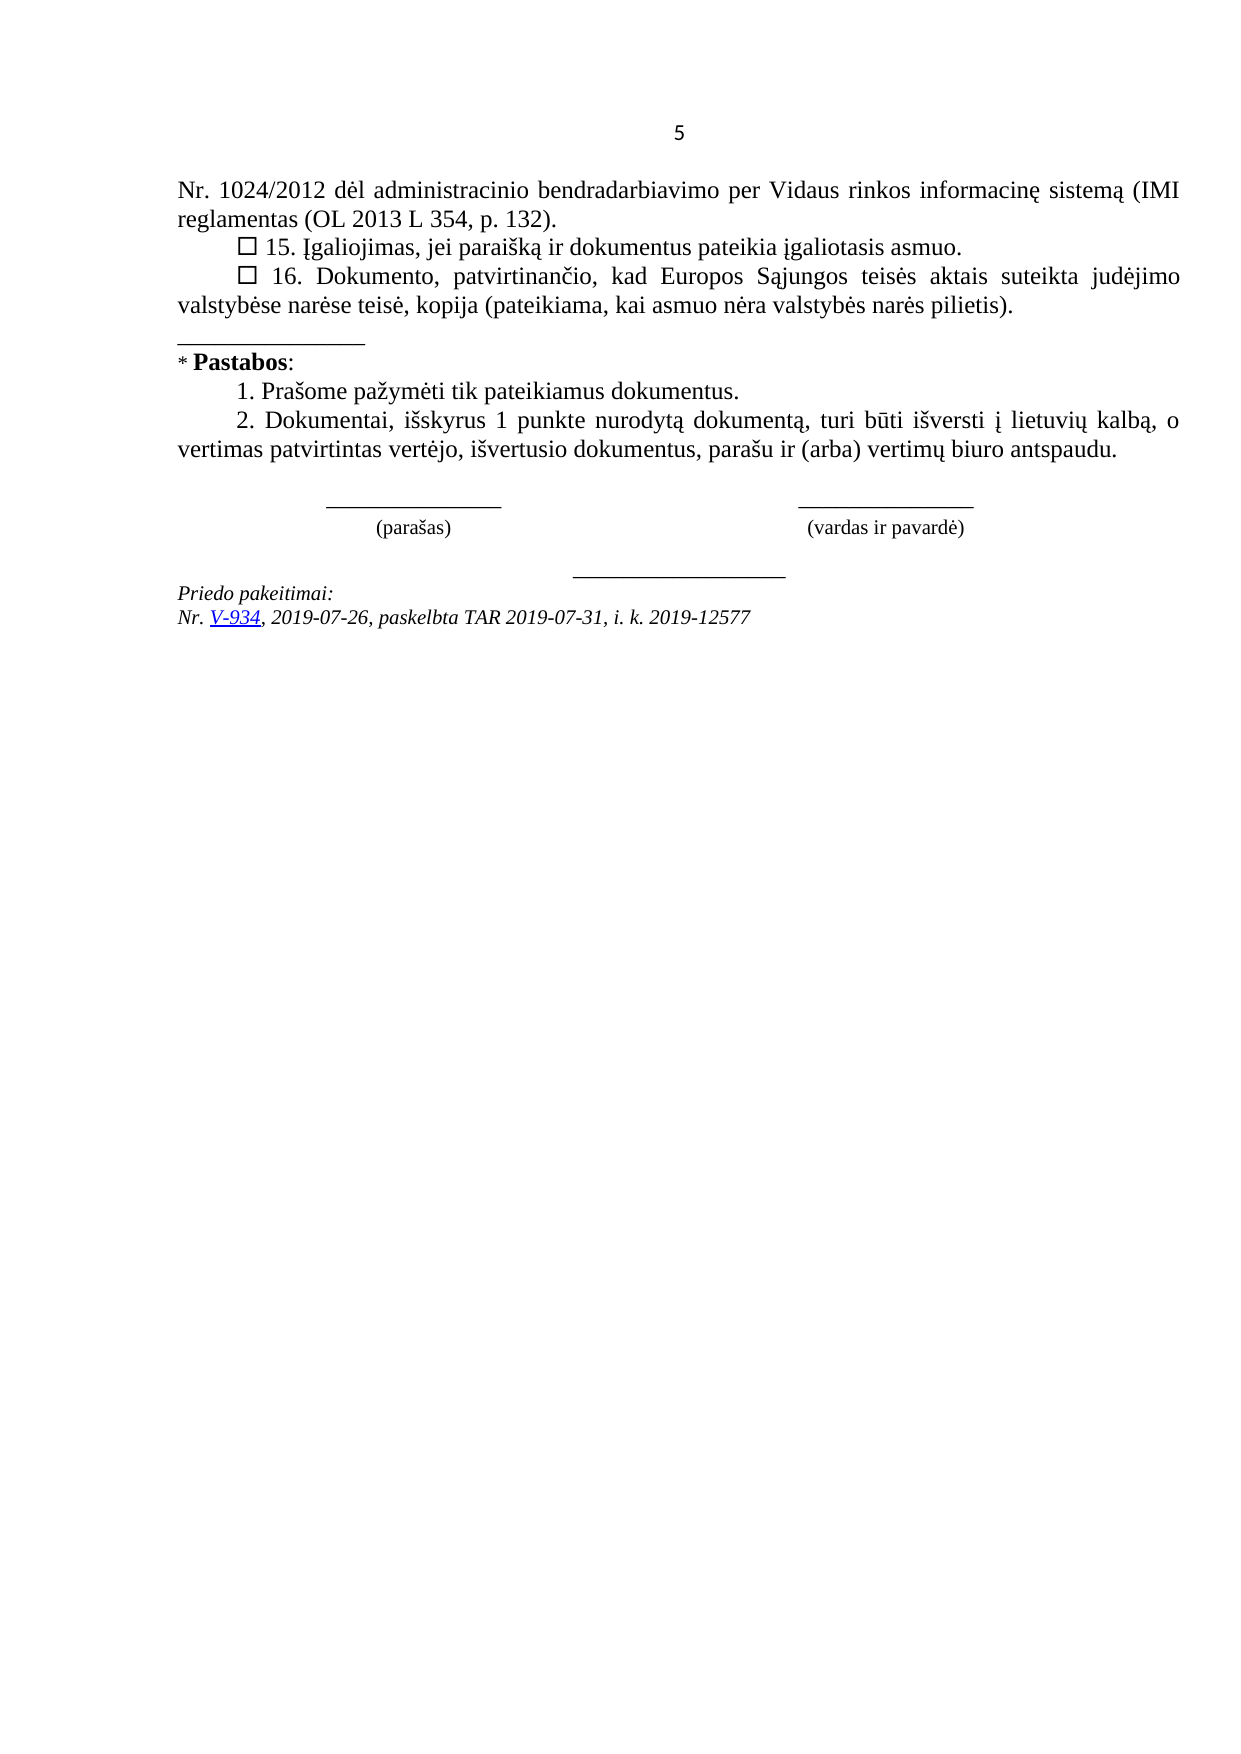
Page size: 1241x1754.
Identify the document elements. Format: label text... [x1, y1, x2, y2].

table_header ______________ (vardas ir pavardė) [650, 482, 1122, 542]
table_header ______________ (parašas) [177, 482, 649, 542]
text  16. Dokumento, patvirtinančio, kad Europos Sąjungos teisės aktais suteikta judėjimo valstybėse narėse teisė, kopija (pateikiama, kai asmuo nėra valstybės narės pilietis). [177, 261, 1181, 319]
text * Pastabos: [177, 347, 1181, 376]
text Priedo pakeitimai: [177, 581, 1181, 604]
text  15. Įgaliojimas, jei paraišką ir dokumentus pateikia įgaliotasis asmuo. [236, 232, 1181, 261]
text _________________ [177, 552, 1181, 581]
text 1. Prašome pažymėti tik pateikiamus dokumentus. [177, 376, 1181, 405]
text 2. Dokumentai, išskyrus 1 punkte nurodytą dokumentą, turi būti išversti į lietuvių kalbą, o vertimas patvirtintas vertėjo, išvertusio dokumentus, parašu ir (arba) vertimų biuro antspaudu. [177, 405, 1181, 462]
text Nr. V-934, 2019-07-26, paskelbta TAR 2019-07-31, i. k. 2019-12577 [177, 604, 1181, 629]
text Nr. 1024/2012 dėl administracinio bendradarbiavimo per Vidaus rinkos informacinę sistemą (IMI reglamentas (OL 2013 L 354, p. 132). [177, 175, 1181, 232]
text _______________ [177, 319, 1181, 347]
